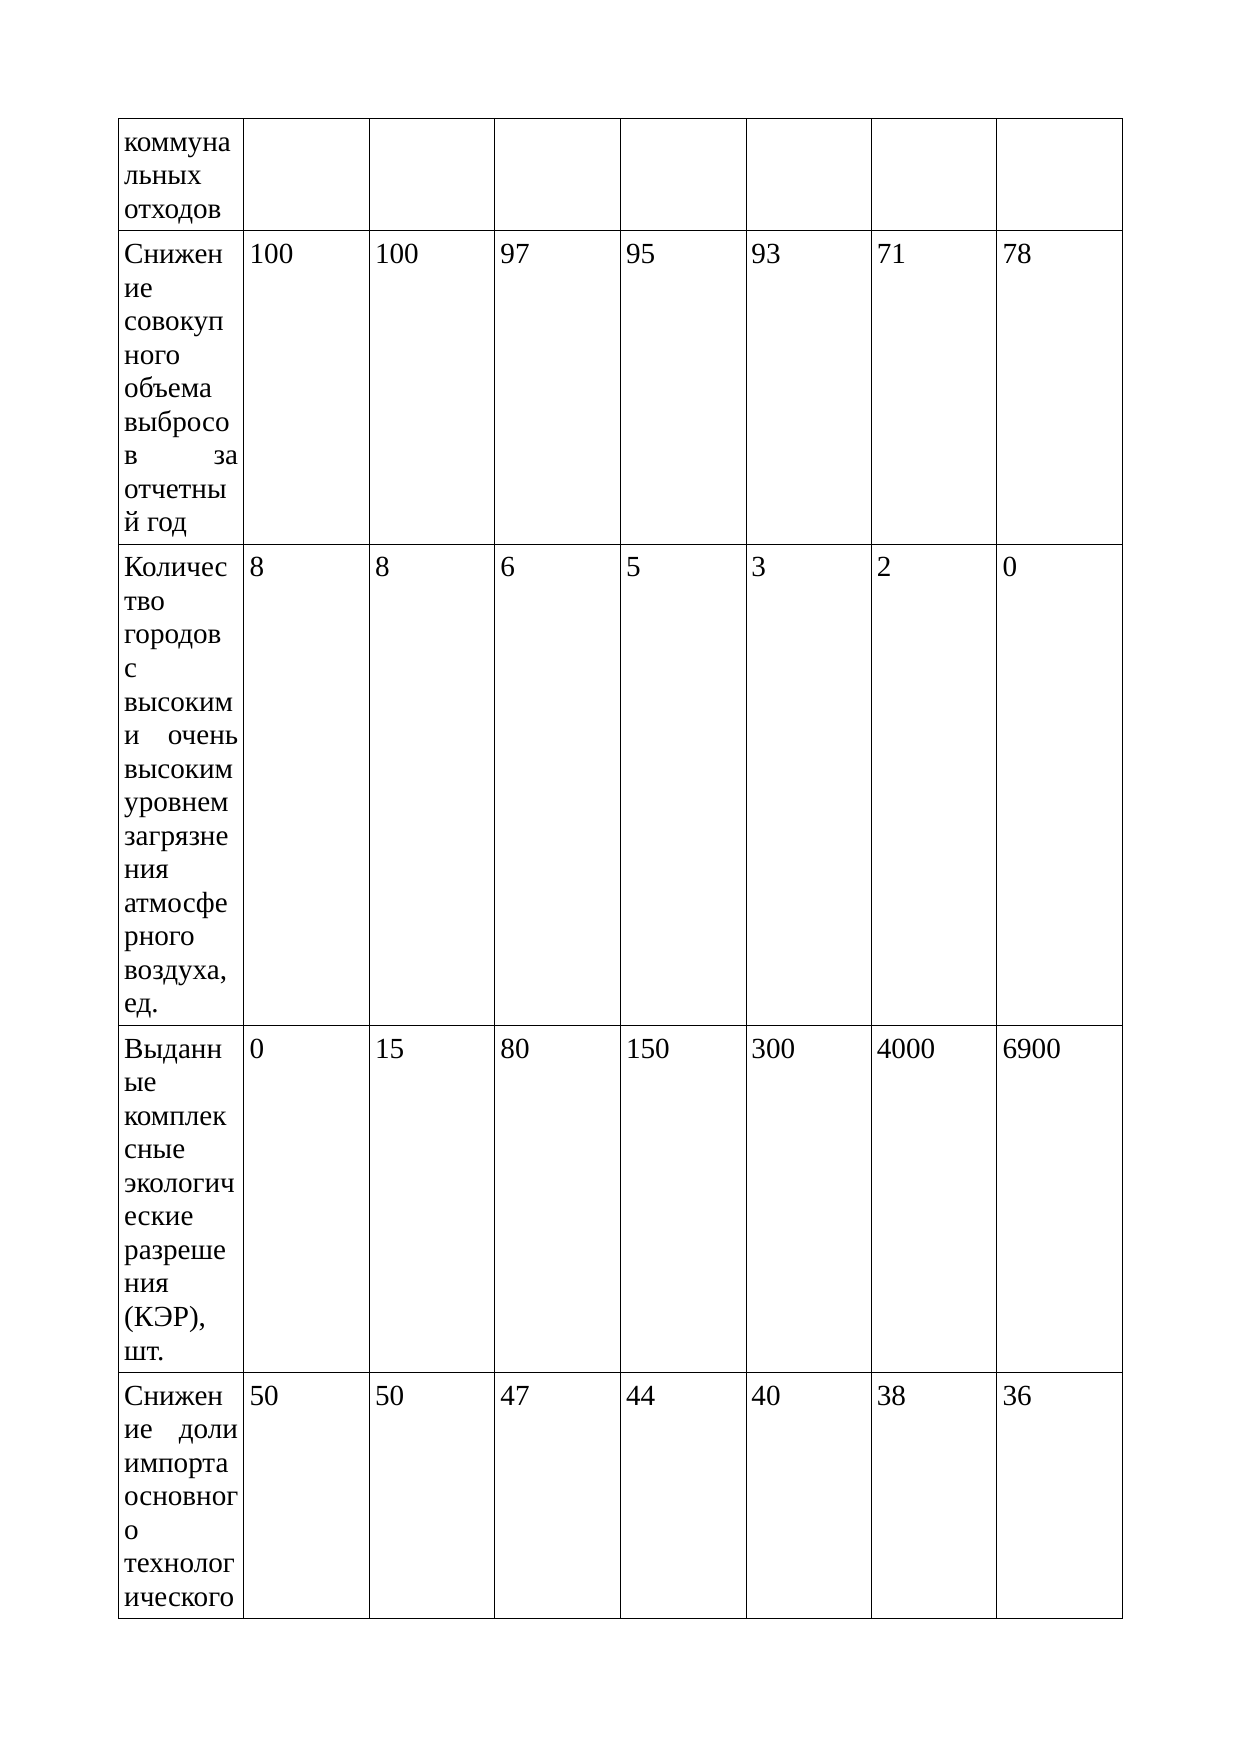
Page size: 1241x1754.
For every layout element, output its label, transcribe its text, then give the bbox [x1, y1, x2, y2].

table_cell 50 [244, 1373, 369, 1618]
table_cell 3 [747, 545, 871, 1025]
table_cell [997, 119, 1122, 230]
table_cell 6900 [997, 1026, 1122, 1372]
table_cell 97 [495, 231, 620, 544]
table_cell [621, 119, 746, 230]
table_cell 44 [621, 1373, 746, 1618]
table_cell Снижение совокупного объема выбросов за отчетный год [119, 231, 243, 544]
table_cell 0 [997, 545, 1122, 1025]
table_cell 93 [747, 231, 871, 544]
table_cell 38 [872, 1373, 996, 1618]
table_cell 95 [621, 231, 746, 544]
table_cell 8 [370, 545, 494, 1025]
table_cell 150 [621, 1026, 746, 1372]
table_cell [495, 119, 620, 230]
table_cell 6 [495, 545, 620, 1025]
table_cell 36 [997, 1373, 1122, 1618]
table_cell 2 [872, 545, 996, 1025]
table_cell 5 [621, 545, 746, 1025]
table_cell 80 [495, 1026, 620, 1372]
table_cell 100 [244, 231, 369, 544]
table_cell 78 [997, 231, 1122, 544]
table_cell 4000 [872, 1026, 996, 1372]
table_cell 50 [370, 1373, 494, 1618]
table_cell 47 [495, 1373, 620, 1618]
table_cell коммунальных отходов [119, 119, 243, 230]
table_cell [244, 119, 369, 230]
table_cell [370, 119, 494, 230]
table_cell Снижение доли импорта основного технологического [119, 1373, 243, 1618]
table_cell 40 [747, 1373, 871, 1618]
table_cell 15 [370, 1026, 494, 1372]
table_cell [747, 119, 871, 230]
table_cell 100 [370, 231, 494, 544]
table_cell 300 [747, 1026, 871, 1372]
table_cell 71 [872, 231, 996, 544]
table_cell Выданные комплексные экологические разрешения (КЭР), шт. [119, 1026, 243, 1372]
table_cell 8 [244, 545, 369, 1025]
table_cell [872, 119, 996, 230]
table_cell 0 [244, 1026, 369, 1372]
table_cell Количество городов с высоким и очень высоким уровнем загрязнения атмосферного воздуха, ед. [119, 545, 243, 1025]
